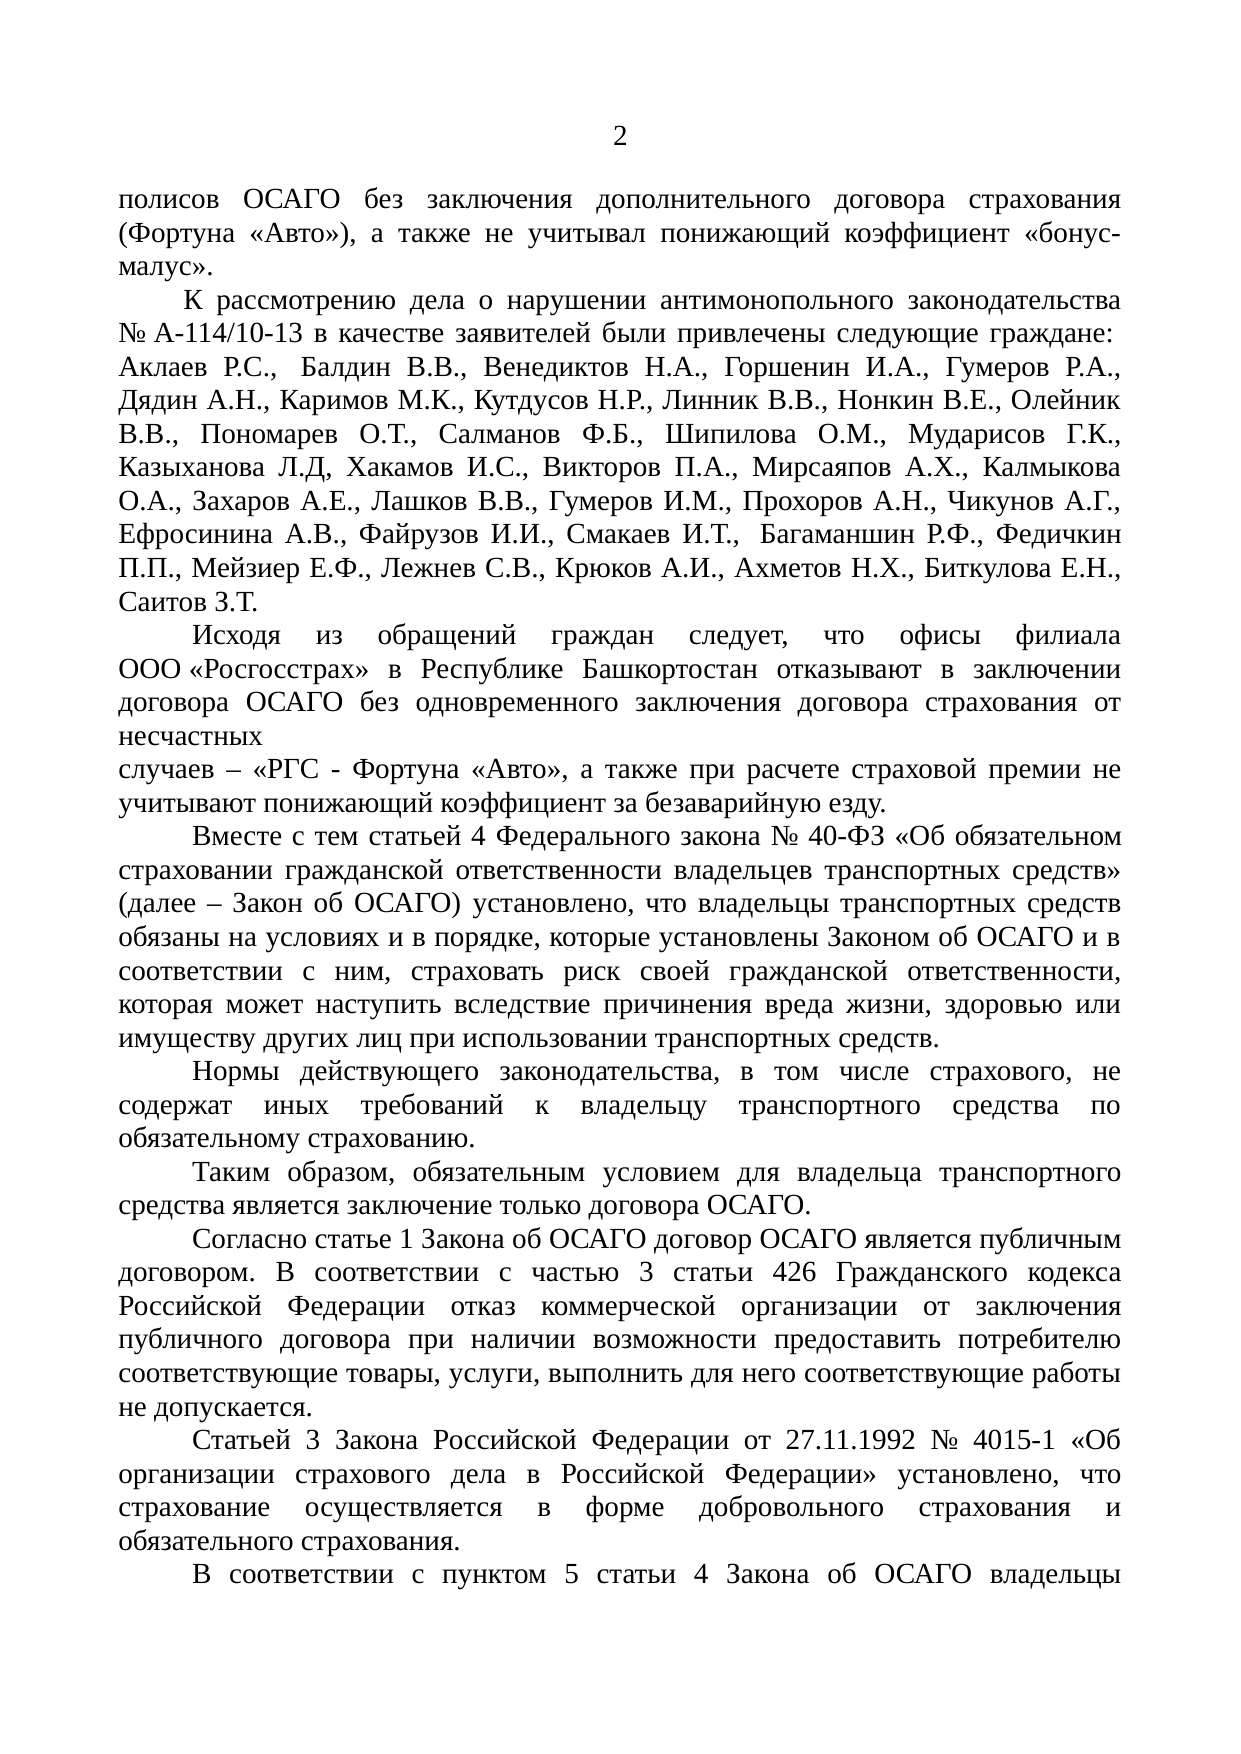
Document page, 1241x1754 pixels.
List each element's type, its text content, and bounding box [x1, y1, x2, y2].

text Согласно статье 1 Закона об ОСАГО договор ОСАГО является публичным договором. В соответствии с частью 3 статьи 426 Гражданского кодекса Российской Федерации отказ коммерческой организации от заключения публичного договора при наличии возможности предоставить потребителю соответствующие товары, услуги, выполнить для него соответствующие работы не допускается. [118, 1221, 1122, 1422]
text Таким образом, обязательным условием для владельца транспортного средства является заключение только договора ОСАГО. [118, 1154, 1122, 1221]
text полисов ОСАГО без заключения дополнительного договора страхования (Фортуна «Авто»), а также не учитывал понижающий коэффициент «бонус-малус». [118, 181, 1122, 282]
text К рассмотрению дела о нарушении антимонопольного законодательства № А-114/10-13 в качестве заявителей были привлечены следующие граждане: Аклаев Р.С., Балдин В.В., Венедиктов Н.А., Горшенин И.А., Гумеров Р.А., Дядин А.Н., Каримов М.К., Кутдусов Н.Р., Линник В.В., Нонкин В.Е., Олейник В.В., Пономарев О.Т., Салманов Ф.Б., Шипилова О.М., Мударисов Г.К., Казыханова Л.Д, Хакамов И.С., Викторов П.А., Мирсаяпов А.Х., Калмыкова О.А., Захаров А.Е., Лашков В.В., Гумеров И.М., Прохоров А.Н., Чикунов А.Г., Ефросинина А.В., Файрузов И.И., Смакаев И.Т., Багаманшин Р.Ф., Федичкин П.П., Мейзиер Е.Ф., Лежнев С.В., Крюков А.И., Ахметов Н.Х., Биткулова Е.Н., Саитов З.Т. [118, 282, 1122, 617]
text Статьей 3 Закона Российской Федерации от 27.11.1992 № 4015-1 «Об организации страхового дела в Российской Федерации» установлено, что страхование осуществляется в форме добровольного страхования и обязательного страхования. [118, 1422, 1122, 1556]
text В соответствии с пунктом 5 статьи 4 Закона об ОСАГО владельцы [118, 1556, 1122, 1590]
text Исходя из обращений граждан следует, что офисы филиала ООО «Росгосстрах» в Республике Башкортостан отказывают в заключении договора ОСАГО без одновременного заключения договора страхования от несчастных случаев – «РГС - Фортуна «Авто», а также при расчете страховой премии не учитывают понижающий коэффициент за безаварийную езду. [118, 617, 1122, 818]
text Нормы действующего законодательства, в том числе страхового, не содержат иных требований к владельцу транспортного средства по обязательному страхованию. [118, 1053, 1122, 1154]
text Вместе с тем статьей 4 Федерального закона № 40-ФЗ «Об обязательном страховании гражданской ответственности владельцев транспортных средств» (далее – Закон об ОСАГО) установлено, что владельцы транспортных средств обязаны на условиях и в порядке, которые установлены Законом об ОСАГО и в соответствии с ним, страховать риск своей гражданской ответственности, которая может наступить вследствие причинения вреда жизни, здоровью или имуществу других лиц при использовании транспортных средств. [118, 818, 1122, 1053]
